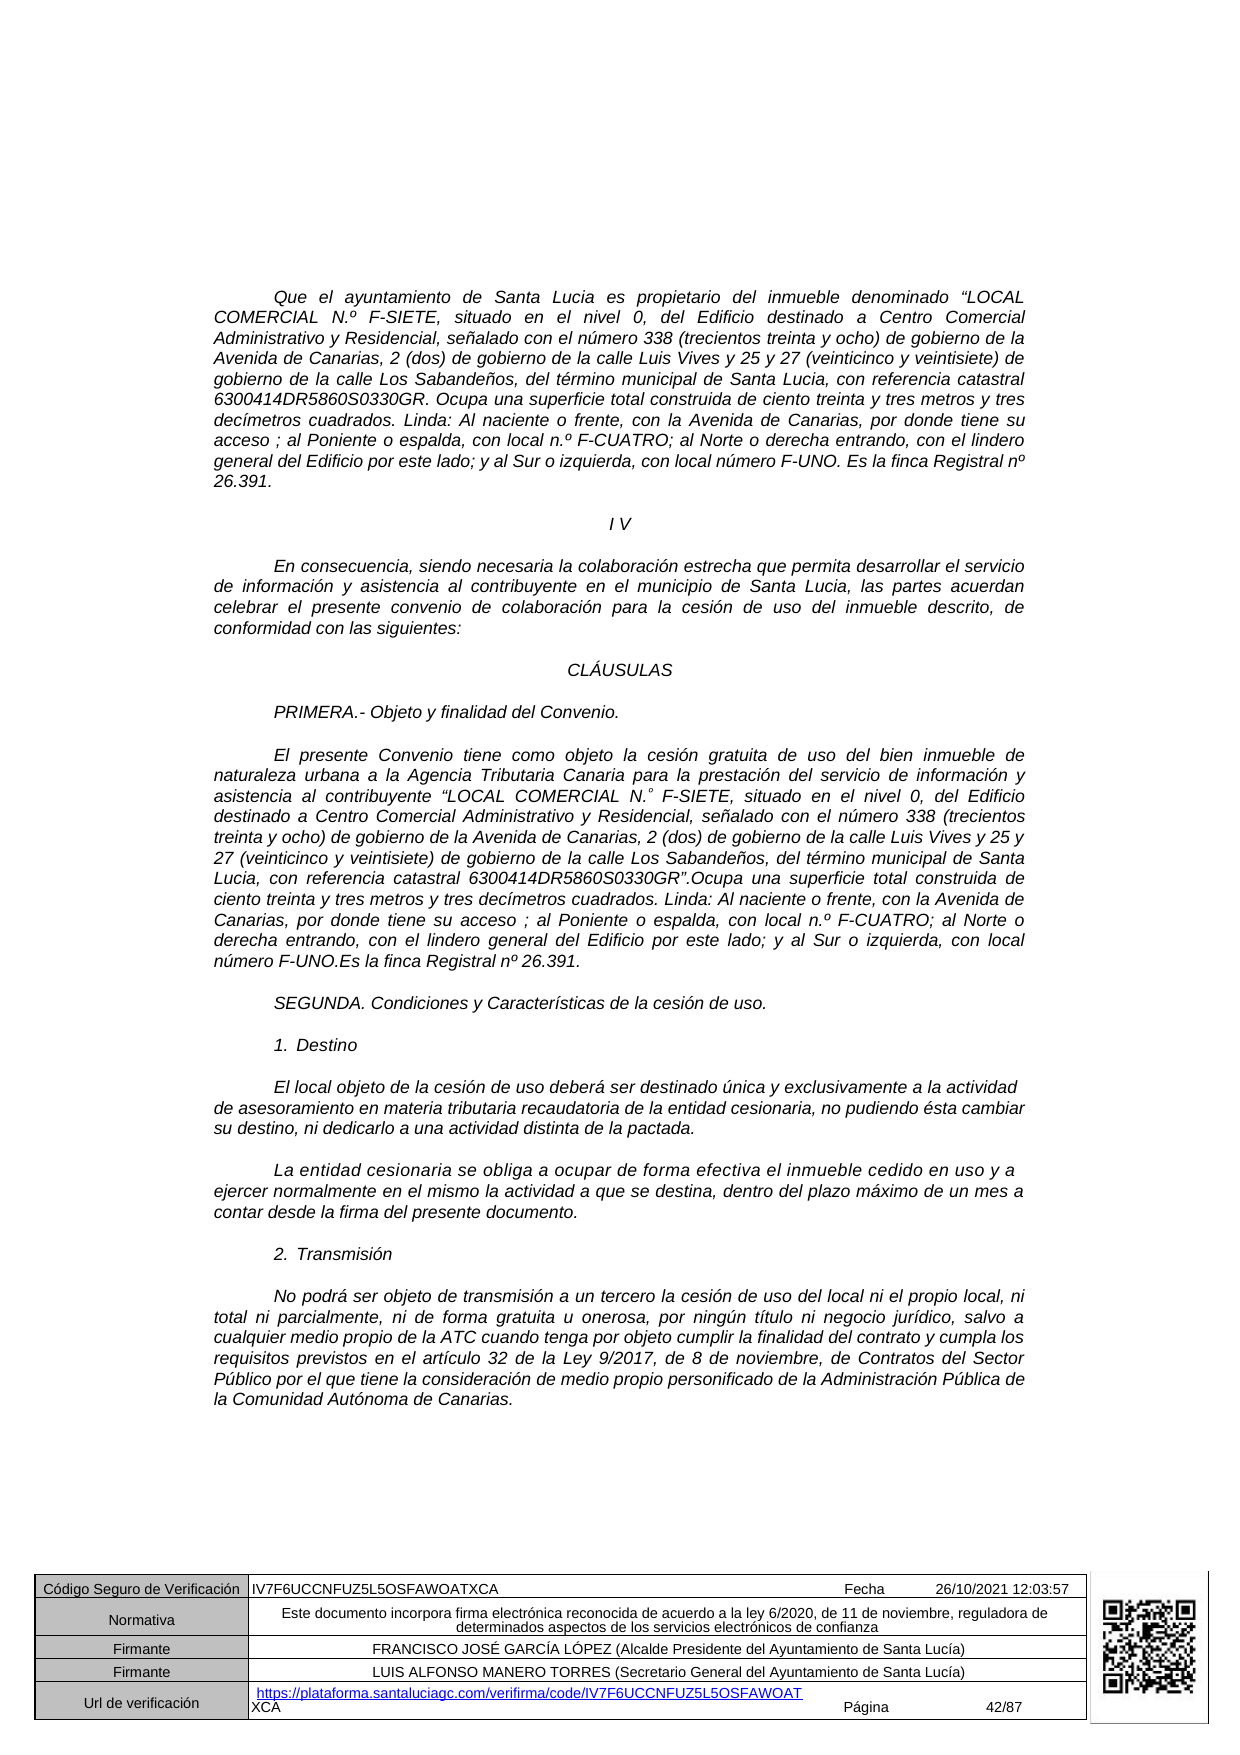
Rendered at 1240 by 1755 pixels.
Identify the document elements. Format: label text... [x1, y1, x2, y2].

picture [1090, 1571, 1209, 1724]
text de asesoramiento en materia tributaria recaudatoria de la entidad cesionaria, no pudiendo ésta cambiar su destino, ni dedicarlo a una actividad distinta de la pactada. [213, 1098, 1028, 1139]
text ejercer normalmente en el mismo la actividad a que se destina, dentro del plazo máximo de un mes a contar desde la firma del presente documento. [213, 1181, 1028, 1222]
text El presente Convenio tiene como objeto la cesión gratuita de uso del bien inmueble de naturaleza urbana a la Agencia Tributaria Canaria para la prestación del servicio de información y asistencia al contribuyente “LOCAL COMERCIAL N.º F-SIETE, situado en el nivel 0, del Edificio destinado a Centro Comercial Administrativo y Residencial, señalado con el número 338 (trecientos treinta y ocho) de gobierno de la Avenida de Canarias, 2 (dos) de gobierno de la calle Luis Vives y 25 y 27 (veinticinco y veintisiete) de gobierno de la calle Los Sabandeños, del término municipal de Santa Lucia, con referencia catastral 6300414DR5860S0330GR”.Ocupa una superficie total construida de ciento treinta y tres metros y tres decímetros cuadrados. Linda: Al naciente o frente, con la Avenida de Canarias, por donde tiene su acceso ; al Poniente o espalda, con local n.º F-CUATRO; al Norte o derecha entrando, con el lindero general del Edificio por este lado; y al Sur o izquierda, con local número F-UNO.Es la finca Registral nº 26.391. [213, 744, 1028, 971]
text Que el ayuntamiento de Santa Lucia es propietario del inmueble denominado “LOCAL COMERCIAL N.º F-SIETE, situado en el nivel 0, del Edificio destinado a Centro Comercial Administrativo y Residencial, señalado con el número 338 (trecientos treinta y ocho) de gobierno de la Avenida de Canarias, 2 (dos) de gobierno de la calle Luis Vives y 25 y 27 (veinticinco y veintisiete) de gobierno de la calle Los Sabandeños, del término municipal de Santa Lucia, con referencia catastral 6300414DR5860S0330GR. Ocupa una superficie total construida de ciento treinta y tres metros y tres decímetros cuadrados. Linda: Al naciente o frente, con la Avenida de Canarias, por donde tiene su acceso ; al Poniente o espalda, con local n.º F-CUATRO; al Norte o derecha entrando, con el lindero general del Edificio por este lado; y al Sur o izquierda, con local número F-UNO. Es la finca Registral nº 26.391. [213, 287, 1028, 492]
text CLÁUSULAS [93, 660, 1148, 680]
list Transmisión [273, 1244, 1148, 1264]
table_cell Normativa [36, 1598, 248, 1635]
text IV [93, 514, 1148, 534]
table_cell Firmante [36, 1659, 248, 1681]
list Destino [273, 1035, 1148, 1055]
text En consecuencia, siendo necesaria la colaboración estrecha que permita desarrollar el servicio de información y asistencia al contribuyente en el municipio de Santa Lucia, las partes acuerdan celebrar el presente convenio de colaboración para la cesión de uso del inmueble descrito, de conformidad con las siguientes: [213, 556, 1028, 638]
text No podrá ser objeto de transmisión a un tercero la cesión de uso del local ni el propio local, ni total ni parcialmente, ni de forma gratuita u onerosa, por ningún título ni negocio jurídico, salvo a cualquier medio propio de la ATC cuando tenga por objeto cumplir la finalidad del contrato y cumpla los requisitos previstos en el artículo 32 de la Ley 9/2017, de 8 de noviembre, de Contratos del Sector Público por el que tiene la consideración de medio propio personificado de la Administración Pública de la Comunidad Autónoma de Canarias. [213, 1286, 1028, 1410]
table_cell https://plataforma.santaluciagc.com/verifirma/code/IV7F6UCCNFUZ5L5OSFAWOAT XCA Página 42/87 [249, 1682, 1086, 1719]
text El local objeto de la cesión de uso deberá ser destinado única y exclusivamente a la actividad [273, 1077, 1148, 1097]
table_cell Firmante [36, 1636, 248, 1658]
table_cell LUIS ALFONSO MANERO TORRES (Secretario General del Ayuntamiento de Santa Lucía) [249, 1659, 1086, 1681]
table_cell Url de verificación [36, 1682, 248, 1719]
table_cell FRANCISCO JOSÉ GARCÍA LÓPEZ (Alcalde Presidente del Ayuntamiento de Santa Lucía) [249, 1636, 1086, 1658]
table_header Código Seguro de Verificación [36, 1575, 248, 1597]
text La entidad cesionaria se obliga a ocupar de forma efectiva el inmueble cedido en uso y a [273, 1160, 1148, 1181]
table_cell Este documento incorpora firma electrónica reconocida de acuerdo a la ley 6/2020, de 11 de noviembre, reguladora de determinados aspectos de los servicios electrónicos de confianza [249, 1598, 1086, 1635]
text PRIMERA.- Objeto y finalidad del Convenio. [273, 702, 1148, 722]
table_header IV7F6UCCNFUZ5L5OSFAWOATXCA Fecha 26/10/2021 12:03:57 [249, 1575, 1086, 1597]
text SEGUNDA. Condiciones y Características de la cesión de uso. [273, 993, 1148, 1013]
